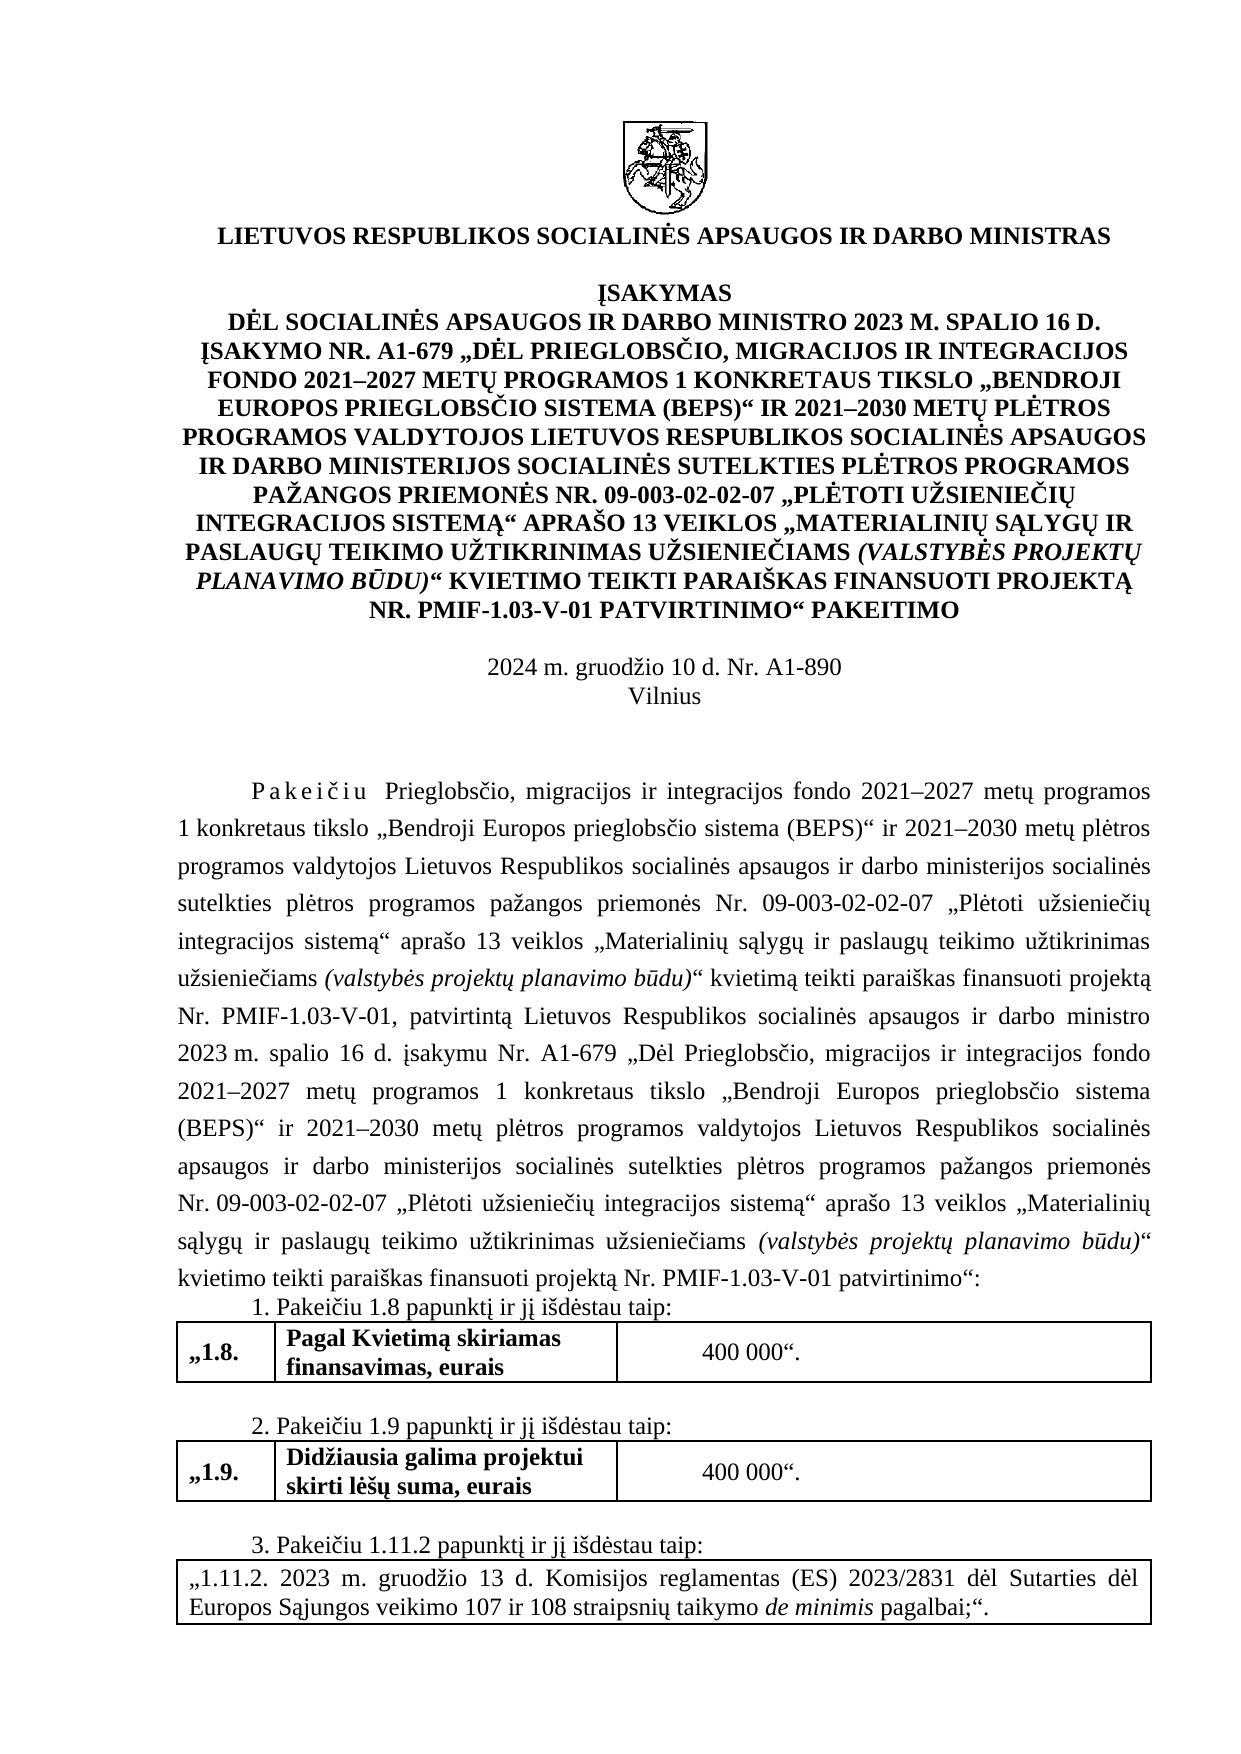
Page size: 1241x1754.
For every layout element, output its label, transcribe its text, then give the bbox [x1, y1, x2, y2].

text Pakeičiu Prieglobsčio, migracijos ir integracijos fondo 2021–2027 metų programos 1 konkretaus tikslo „Bendroji Europos prieglobsčio sistema (BEPS)“ ir 2021–2030 metų plėtros programos valdytojos Lietuvos Respublikos socialinės apsaugos ir darbo ministerijos socialinės sutelkties plėtros programos pažangos priemonės Nr. 09-003-02-02-07 „Plėtoti užsieniečių integracijos sistemą“ aprašo 13 veiklos „Materialinių sąlygų ir paslaugų teikimo užtikrinimas užsieniečiams (valstybės projektų planavimo būdu)“ kvietimą teikti paraiškas finansuoti projektą Nr. PMIF-1.03-V-01, patvirtintą Lietuvos Respublikos socialinės apsaugos ir darbo ministro 2023 m. spalio 16 d. įsakymu Nr. A1-679 „Dėl Prieglobsčio, migracijos ir integracijos fondo 2021–2027 metų programos 1 konkretaus tikslo „Bendroji Europos prieglobsčio sistema (BEPS)“ ir 2021–2030 metų plėtros programos valdytojos Lietuvos Respublikos socialinės apsaugos ir darbo ministerijos socialinės sutelkties plėtros programos pažangos priemonės Nr. 09‑003‑02‑02‑07 „Plėtoti užsieniečių integracijos sistemą“ aprašo 13 veiklos „Materialinių sąlygų ir paslaugų teikimo užtikrinimas užsieniečiams (valstybės projektų planavimo būdu)“ kvietimo teikti paraiškas finansuoti projektą Nr. PMIF-1.03-V-01 patvirtinimo“: [177, 767, 1152, 1292]
text 1. Pakeičiu 1.8 papunktį ir jį išdėstau taip: [177, 1292, 1152, 1321]
table_header „1.9. [178, 1442, 274, 1500]
text ĮSAKYMAS [177, 278, 1152, 307]
table_header 400 000“. [618, 1323, 1150, 1381]
text Dėl SOCIALINĖS APSAUGOS IR DARBO MINISTRO 2023 M. SPALIO 16 D. ĮSAKYMO NR. A1-679 „DĖL PRIEGLOBSČIO, MIGRACIJOS IR INTEGRACIJOS FONDO 2021–2027 METŲ PROGRAMOS 1 KONKRETAUS TIKSLO „BENDROJI EUROPOS PRIEGLOBSČIO SISTEMA (BEPS)“ IR 2021–2030 METŲ PLĖTROS PROGRAMOS VALDYTOJOS LIETUVOS RESPUBLIKOS SOCIALINĖS APSAUGOS IR DARBO MINISTERIJOS SOCIALINĖS SUTELKTIES PLĖTROS PROGRAMOS PAŽANGOS PRIEMONĖS NR. 09-003-02-02-07 „PLĖTOTI UŽSIENIEČIŲ INTEGRACIJOS SISTEMĄ“ APRAŠO 13 VEIKLOS „MATERIALINIŲ SĄLYGŲ IR PASLAUGŲ TEIKIMO UŽTIKRINIMAS UŽSIENIEČIAMS (VALSTYBĖS PROJEKTŲ PLANAVIMO BŪDU)“ KVIETIMO TEIKTI PARAIŠKAS FINANSUOTI PROJEKTĄ NR. PMIF-1.03-V-01 PATVIRTINIMO“ PAKEITIMO [177, 307, 1152, 623]
text 2024 m. gruodžio 10 d. Nr. A1-890 [177, 652, 1152, 681]
table_header „1.8. [178, 1323, 274, 1381]
table_header „1.11.2. 2023 m. gruodžio 13 d. Komisijos reglamentas (ES) 2023/2831 dėl Sutarties dėl Europos Sąjungos veikimo 107 ir 108 straipsnių taikymo de minimis pagalbai;“. [178, 1561, 1150, 1623]
table_header Pagal Kvietimą skiriamas finansavimas, eurais [276, 1323, 616, 1381]
table_header Didžiausia galima projektui skirti lėšų suma, eurais [276, 1442, 616, 1500]
text Vilnius [177, 681, 1152, 710]
text 2. Pakeičiu 1.9 papunktį ir jį išdėstau taip: [177, 1411, 1152, 1440]
text lietuvos respublikos socialinės apsaugos ir darbo ministras [177, 221, 1152, 250]
table_header 400 000“. [618, 1442, 1150, 1500]
text 3. Pakeičiu 1.11.2 papunktį ir jį išdėstau taip: [177, 1531, 1152, 1559]
